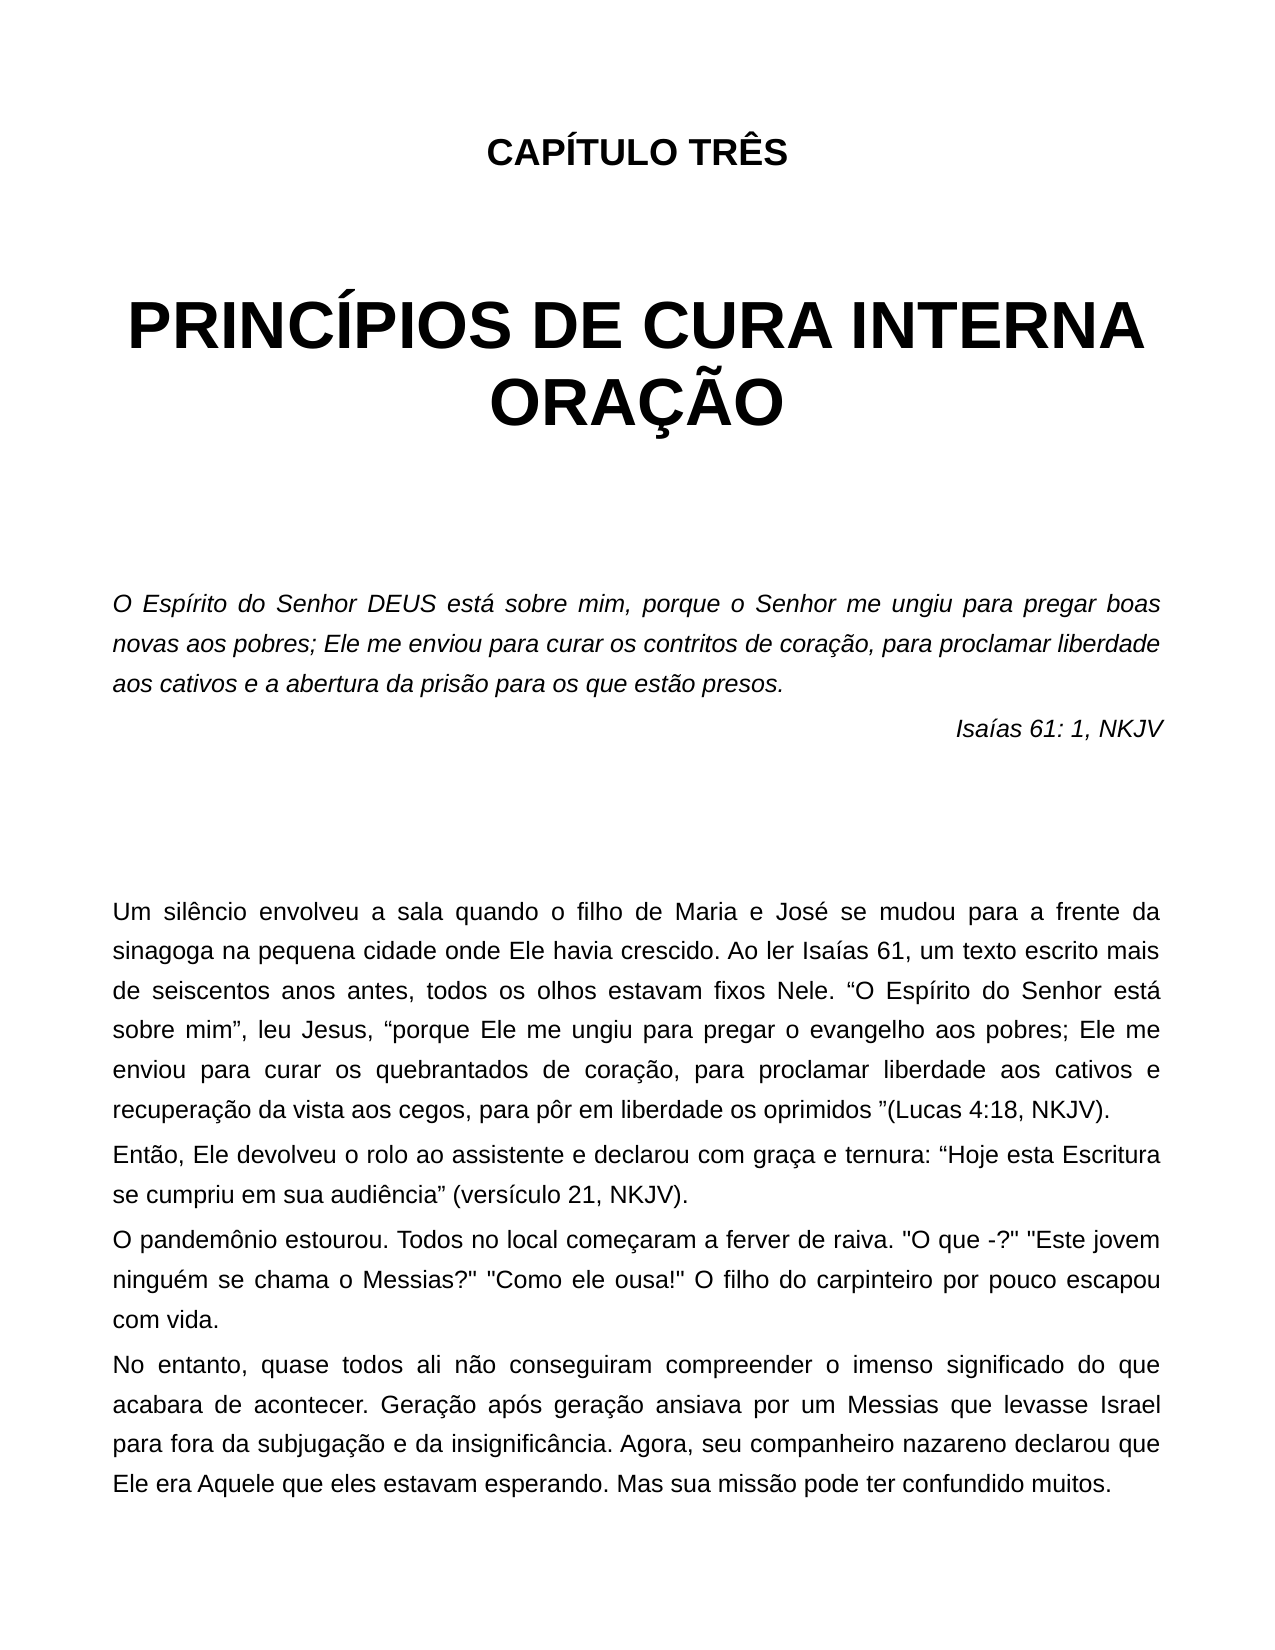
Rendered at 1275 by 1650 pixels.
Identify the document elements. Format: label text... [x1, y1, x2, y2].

text No entanto, quase todos ali não conseguiram compreender o imenso significado do que acabara de acontecer. Geração após geração ansiava por um Messias que levasse Israel para fora da subjugação e da insignificância. Agora, seu companheiro nazareno declarou que Ele era Aquele que eles estavam esperando. Mas sua missão pode ter confundido muitos. [112, 1350, 1162, 1498]
text Um silêncio envolveu a sala quando o filho de Maria e José se mudou para a frente da sinagoga na pequena cidade onde Ele havia crescido. Ao ler Isaías 61, um texto escrito mais de seiscentos anos antes, todos os olhos estavam fixos Nele. “O Espírito do Senhor está sobre mim”, leu Jesus, “porque Ele me ungiu para pregar o evangelho aos pobres; Ele me enviou para curar os quebrantados de coração, para proclamar liberdade aos cativos e recuperação da vista aos cegos, para pôr em liberdade os oprimidos ”(Lucas 4:18, NKJV). [112, 897, 1162, 1123]
text Então, Ele devolveu o rolo ao assistente e declarou com graça e ternura: “Hoje esta Escritura se cumpriu em sua audiência” (versículo 21, NKJV). [112, 1140, 1162, 1209]
text O Espírito do Senhor DEUS está sobre mim, porque o Senhor me ungiu para pregar boas novas aos pobres; Ele me enviou para curar os contritos de coração, para proclamar liberdade aos cativos e a abertura da prisão para os que estão presos. [112, 589, 1162, 697]
subtitle PRINCÍPIOS DE CURA INTERNA ORAÇÃO [112, 286, 1162, 439]
text Isaías 61: 1, NKJV [112, 714, 1162, 743]
text O pandemônio estourou. Todos no local começaram a ferver de raiva. "O que -?" "Este jovem ninguém se chama o Messias?" "Como ele ousa!" O filho do carpinteiro por pouco escapou com vida. [112, 1226, 1162, 1333]
